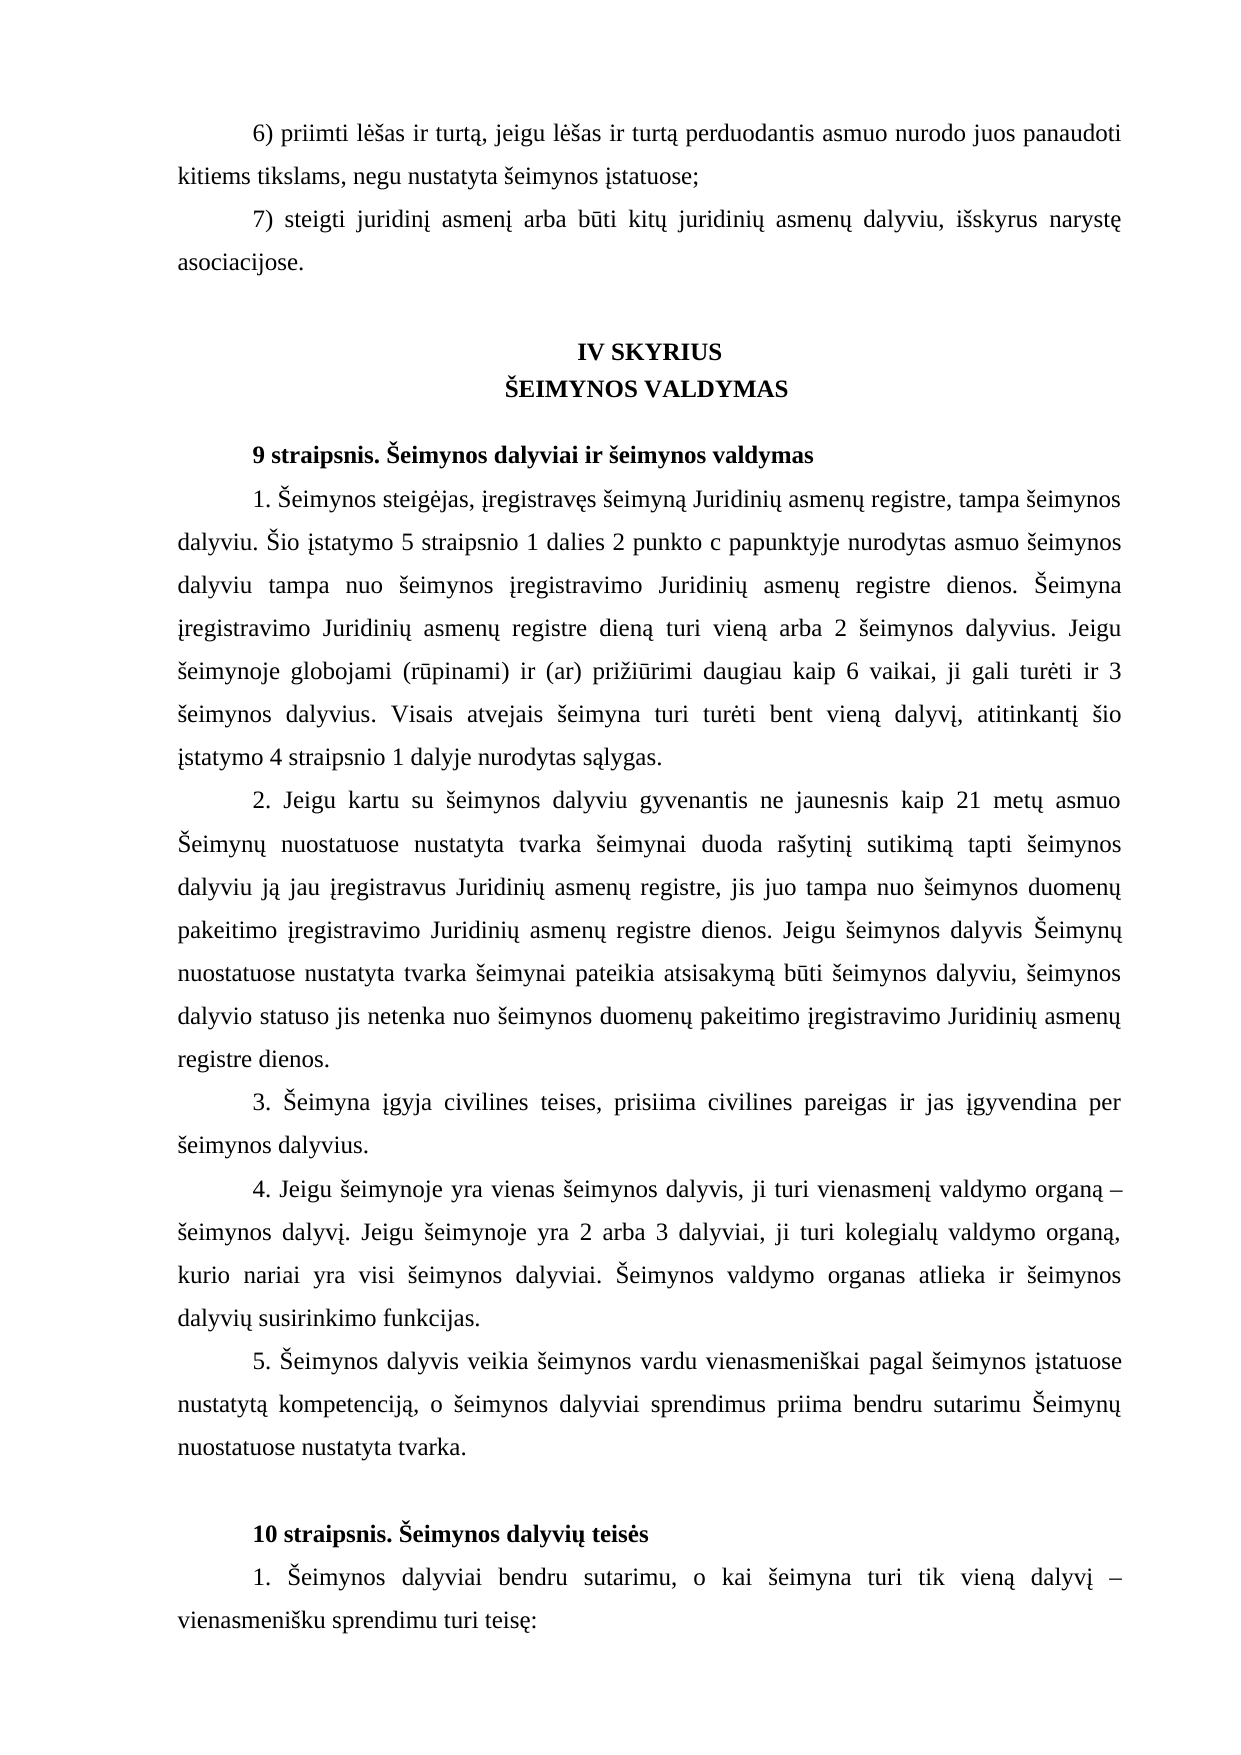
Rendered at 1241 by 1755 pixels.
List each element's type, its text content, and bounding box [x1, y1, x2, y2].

text 7) steigti juridinį asmenį arba būti kitų juridinių asmenų dalyviu, išskyrus narystę asociacijose. [177, 204, 1122, 276]
text 3. Šeimyna įgyja civilines teises, prisiima civilines pareigas ir jas įgyvendina per šeimynos dalyvius. [177, 1087, 1122, 1159]
text 5. Šeimynos dalyvis veikia šeimynos vardu vienasmeniškai pagal šeimynos įstatuose nustatytą kompetenciją, o šeimynos dalyviai sprendimus priima bendru sutarimu Šeimynų nuostatuose nustatyta tvarka. [177, 1346, 1122, 1461]
text 1. Šeimynos dalyviai bendru sutarimu, o kai šeimyna turi tik vieną dalyvį – vienasmenišku sprendimu turi teisę: [177, 1562, 1122, 1634]
text ŠEIMYNOS VALDYMAS [177, 366, 1122, 403]
text iv SKYRIUS [177, 328, 1122, 366]
text 2. Jeigu kartu su šeimynos dalyviu gyvenantis ne jaunesnis kaip 21 metų asmuo Šeimynų nuostatuose nustatyta tvarka šeimynai duoda rašytinį sutikimą tapti šeimynos dalyviu ją jau įregistravus Juridinių asmenų registre, jis juo tampa nuo šeimynos duomenų pakeitimo įregistravimo Juridinių asmenų registre dienos. Jeigu šeimynos dalyvis Šeimynų nuostatuose nustatyta tvarka šeimynai pateikia atsisakymą būti šeimynos dalyviu, šeimynos dalyvio statuso jis netenka nuo šeimynos duomenų pakeitimo įregistravimo Juridinių asmenų registre dienos. [177, 786, 1122, 1073]
text 4. Jeigu šeimynoje yra vienas šeimynos dalyvis, ji turi vienasmenį valdymo organą – šeimynos dalyvį. Jeigu šeimynoje yra 2 arba 3 dalyviai, ji turi kolegialų valdymo organą, kurio nariai yra visi šeimynos dalyviai. Šeimynos valdymo organas atlieka ir šeimynos dalyvių susirinkimo funkcijas. [177, 1174, 1122, 1332]
text 1. Šeimynos steigėjas, įregistravęs šeimyną Juridinių asmenų registre, tampa šeimynos dalyviu. Šio įstatymo 5 straipsnio 1 dalies 2 punkto c papunktyje nurodytas asmuo šeimynos dalyviu tampa nuo šeimynos įregistravimo Juridinių asmenų registre dienos. Šeimyna įregistravimo Juridinių asmenų registre dieną turi vieną arba 2 šeimynos dalyvius. Jeigu šeimynoje globojami (rūpinami) ir (ar) prižiūrimi daugiau kaip 6 vaikai, ji gali turėti ir 3 šeimynos dalyvius. Visais atvejais šeimyna turi turėti bent vieną dalyvį, atitinkantį šio įstatymo 4 straipsnio 1 dalyje nurodytas sąlygas. [177, 484, 1122, 771]
text 10 straipsnis. Šeimynos dalyvių teisės [177, 1519, 1122, 1547]
text 9 straipsnis. Šeimynos dalyviai ir šeimynos valdymas [177, 441, 1122, 469]
text 6) priimti lėšas ir turtą, jeigu lėšas ir turtą perduodantis asmuo nurodo juos panaudoti kitiems tikslams, negu nustatyta šeimynos įstatuose; [177, 118, 1122, 190]
